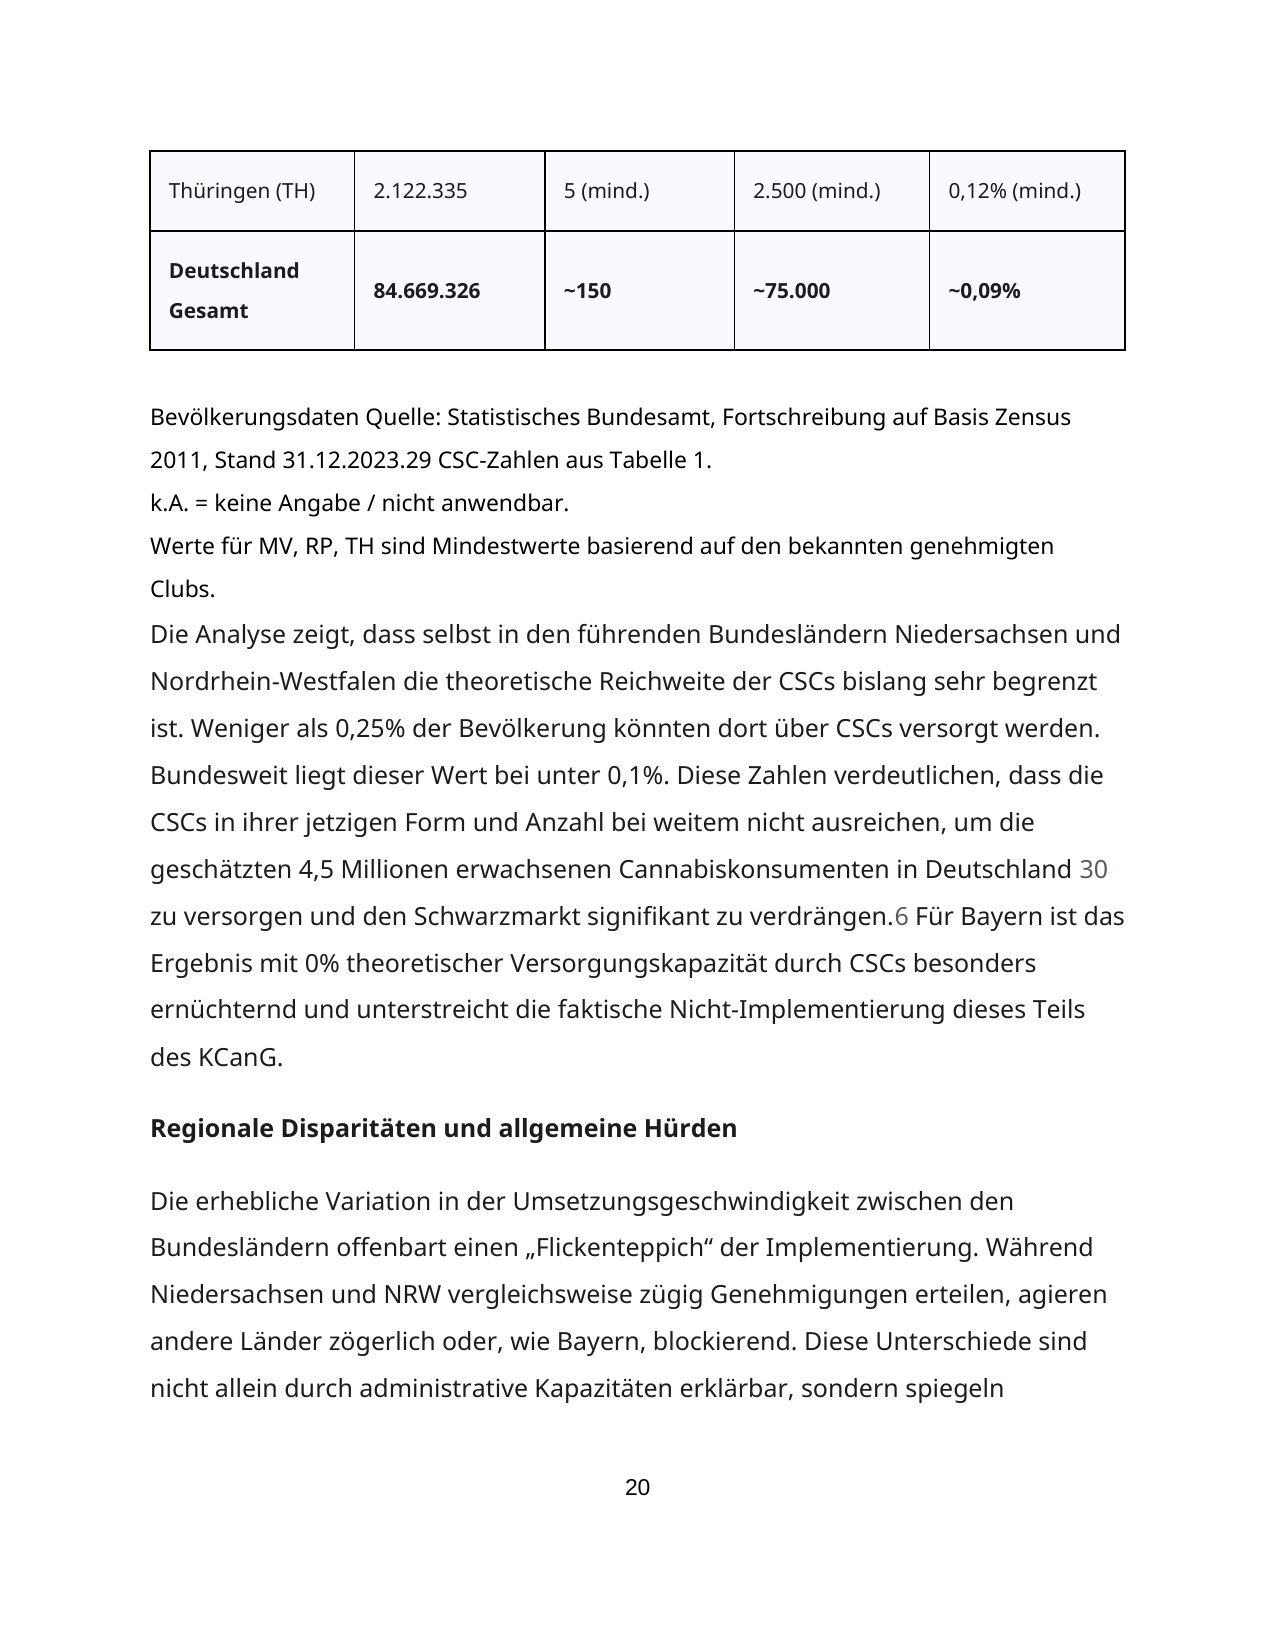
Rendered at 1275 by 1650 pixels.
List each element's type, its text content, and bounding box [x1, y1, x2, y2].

text Die Analyse zeigt, dass selbst in den führenden Bundesländern Niedersachsen und Nordrhein-Westfalen die theoretische Reichweite der CSCs bislang sehr begrenzt ist. Weniger als 0,25% der Bevölkerung könnten dort über CSCs versorgt werden. Bundesweit liegt dieser Wert bei unter 0,1%. Diese Zahlen verdeutlichen, dass die CSCs in ihrer jetzigen Form und Anzahl bei weitem nicht ausreichen, um die geschätzten 4,5 Millionen erwachsenen Cannabiskonsumenten in Deutschland 30 zu versorgen und den Schwarzmarkt signifikant zu verdrängen.6 Für Bayern ist das Ergebnis mit 0% theoretischer Versorgungskapazität durch CSCs besonders ernüchternd und unterstreicht die faktische Nicht-Implementierung dieses Teils des KCanG. [150, 616, 1125, 1073]
table_cell Thüringen (TH) [151, 152, 354, 230]
text Werte für MV, RP, TH sind Mindestwerte basierend auf den bekannten genehmigten Clubs. [150, 530, 1125, 604]
table_cell ~0,09% [930, 232, 1124, 349]
table_cell ~150 [546, 232, 734, 349]
table_cell Deutschland Gesamt [151, 232, 354, 349]
table_cell 0,12% (mind.) [930, 152, 1124, 230]
text Bevölkerungsdaten Quelle: Statistisches Bundesamt, Fortschreibung auf Basis Zensus 2011, Stand 31.12.2023.29 CSC-Zahlen aus Tabelle 1. [150, 401, 1125, 475]
text Die erhebliche Variation in der Umsetzungsgeschwindigkeit zwischen den Bundesländern offenbart einen „Flickenteppich“ der Implementierung. Während Niedersachsen und NRW vergleichsweise zügig Genehmigungen erteilen, agieren andere Länder zögerlich oder, wie Bayern, blockierend. Diese Unterschiede sind nicht allein durch administrative Kapazitäten erklärbar, sondern spiegeln [150, 1183, 1125, 1405]
table_cell 2.122.335 [355, 152, 544, 230]
text k.A. = keine Angabe / nicht anwendbar. [150, 487, 1125, 518]
text Regionale Disparitäten und allgemeine Hürden [150, 1111, 1125, 1145]
table_cell 5 (mind.) [546, 152, 734, 230]
table_cell ~75.000 [735, 232, 929, 349]
table_cell 84.669.326 [355, 232, 544, 349]
table_cell 2.500 (mind.) [735, 152, 929, 230]
